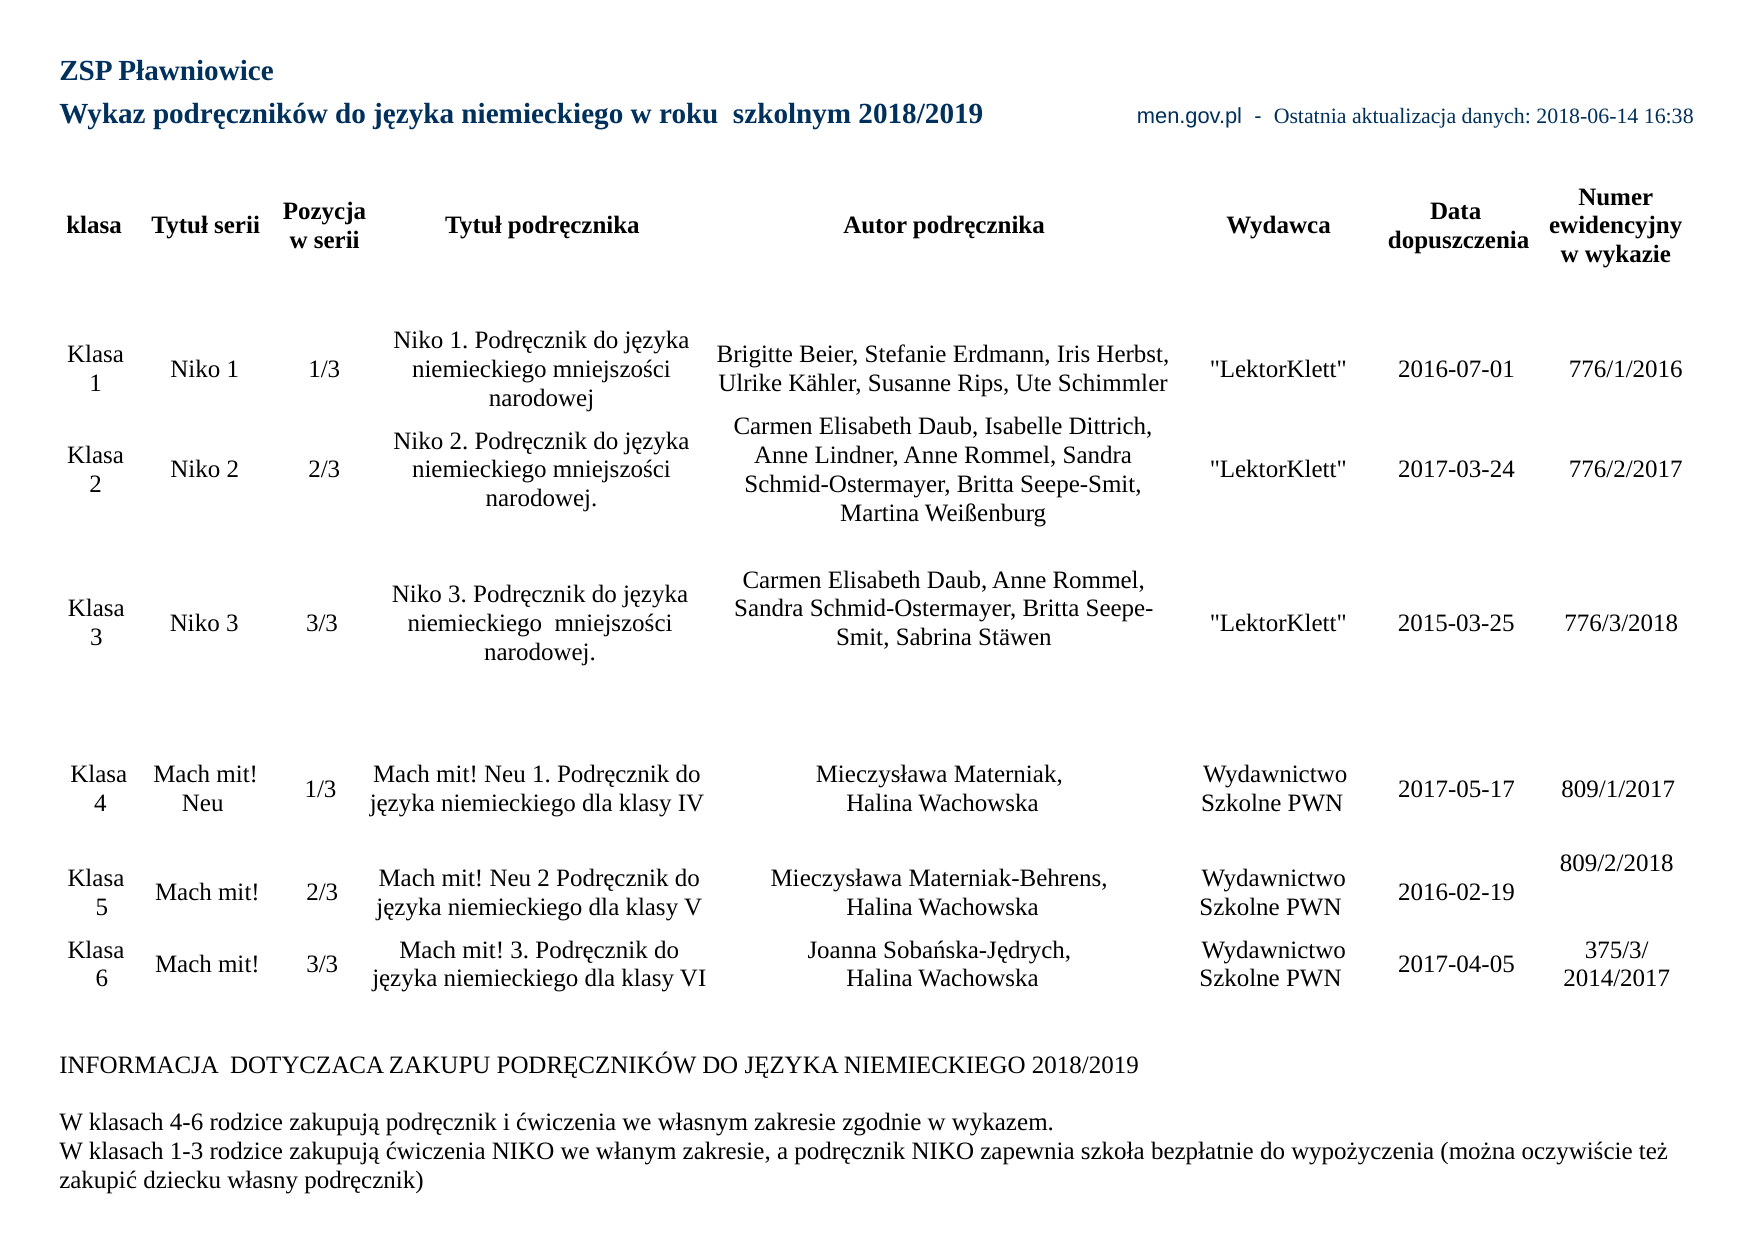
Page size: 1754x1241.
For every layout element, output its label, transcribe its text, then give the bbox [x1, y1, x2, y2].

table_cell "LektorKlett" [1173, 411, 1376, 526]
text INFORMACJA DOTYCZACA ZAKUPU PODRĘCZNIKÓW DO JĘZYKA NIEMIECKIEGO 2018/2019 [59, 1050, 1695, 1078]
table_header Klasa 1 [59, 325, 131, 411]
table_header Niko 1. Podręcznik do języka niemieckiego mniejszości narodowej [370, 325, 712, 411]
table_header 2017-05-17 [1377, 756, 1536, 820]
table_header 2016-07-01 [1376, 325, 1536, 411]
table_header 2016-02-19 [1375, 849, 1537, 935]
table_header Wydawnictwo Szkolne PWN [1172, 849, 1375, 935]
table_cell 2/3 [278, 411, 370, 526]
table_cell Wydawnictwo Szkolne PWN [1172, 935, 1375, 992]
table_header 1/3 [278, 756, 362, 820]
table_header Tytuł podręcznika [370, 176, 714, 274]
table_header "LektorKlett" [1175, 565, 1375, 680]
table_header "LektorKlett" [1173, 325, 1376, 411]
table_header Klasa 3 [61, 565, 131, 680]
table_header Tytuł serii [133, 176, 278, 274]
table_header Pozycja w serii [278, 176, 370, 274]
table_header 776/1/2016 [1536, 325, 1694, 411]
text Wykaz podręczników do języka niemieckiego w roku szkolnym 2018/2019 men.gov.pl - Ostatnia aktualizacja danych: 2018-06-14 16:38 [59, 96, 1695, 130]
table_header Data dopuszczenia [1383, 176, 1534, 274]
text W klasach 4-6 rodzice zakupują podręcznik i ćwiczenia we własnym zakresie zgodnie w wykazem. [59, 1107, 1695, 1136]
text W klasach 1-3 rodzice zakupują ćwiczenia NIKO we włanym zakresie, a podręcznik NIKO zapewnia szkoła bezpłatnie do wypożyczenia (można oczywiście też zakupić dziecku własny podręcznik) [59, 1136, 1695, 1193]
table_header klasa [56, 176, 132, 274]
table_header 2015-03-25 [1375, 565, 1537, 680]
table_cell 375/3/ 2014/2017 [1538, 935, 1695, 992]
table_header Klasa 5 [67, 849, 136, 935]
table_header 809/1/2017 [1536, 756, 1694, 820]
table_cell 3/3 [278, 935, 366, 992]
table_header Niko 3 [131, 565, 276, 680]
table_cell Carmen Elisabeth Daub, Isabelle Dittrich, Anne Lindner, Anne Rommel, Sandra Schmid-Ostermayer, Britta Seepe-Smit, Martina Weißenburg [713, 411, 1173, 526]
table_header Numer ewidencyjny w wykazie [1534, 176, 1695, 274]
table_header 776/3/2018 [1537, 565, 1692, 680]
text ZSP Pławniowice [59, 53, 1695, 87]
table_header 2/3 [278, 849, 366, 935]
table_header Mieczysława Materniak, Halina Wachowska [711, 756, 1173, 820]
table_header Mach mit! Neu 2 Podręcznik do języka niemieckiego dla klasy V [366, 849, 712, 935]
table_cell 776/2/2017 [1536, 411, 1694, 526]
table_header Carmen Elisabeth Daub, Anne Rommel, Sandra Schmid-Ostermayer, Britta Seepe-Smit, Sabrina Stäwen [713, 565, 1175, 680]
table_header Niko 1 [131, 325, 278, 411]
table_header Niko 3. Podręcznik do języka niemieckiego mniejszości narodowej. [367, 565, 712, 680]
table_header Wydawnictwo Szkolne PWN [1174, 756, 1377, 820]
table_cell Mach mit! 3. Podręcznik do języka niemieckiego dla klasy VI [366, 935, 712, 992]
table_header 809/2/2018 [1538, 849, 1695, 935]
table_header Mach mit! Neu [133, 756, 278, 820]
table_header Wydawca [1174, 176, 1383, 274]
table_cell 2017-04-05 [1375, 935, 1537, 992]
table_cell 2017-03-24 [1376, 411, 1536, 526]
table_header 3/3 [276, 565, 367, 680]
table_header Autor podręcznika [714, 176, 1173, 274]
table_header 1/3 [278, 325, 370, 411]
table_cell Niko 2 [131, 411, 278, 526]
table_cell Niko 2. Podręcznik do języka niemieckiego mniejszości narodowej. [370, 411, 712, 526]
table_header Klasa 4 [67, 756, 133, 820]
table_header [56, 173, 1695, 282]
table_header Mieczysława Materniak-Behrens, Halina Wachowska [713, 849, 1172, 935]
table_cell Joanna Sobańska-Jędrych, Halina Wachowska [713, 935, 1172, 992]
table_header Mach mit! [136, 849, 278, 935]
table_cell Mach mit! [136, 935, 278, 992]
table_cell Klasa 2 [59, 411, 131, 526]
table_header Brigitte Beier, Stefanie Erdmann, Iris Herbst, Ulrike Kähler, Susanne Rips, Ute Schimmler [713, 325, 1173, 411]
table_cell Klasa 6 [67, 935, 136, 992]
table_header Mach mit! Neu 1. Podręcznik do języka niemieckiego dla klasy IV [363, 756, 711, 820]
